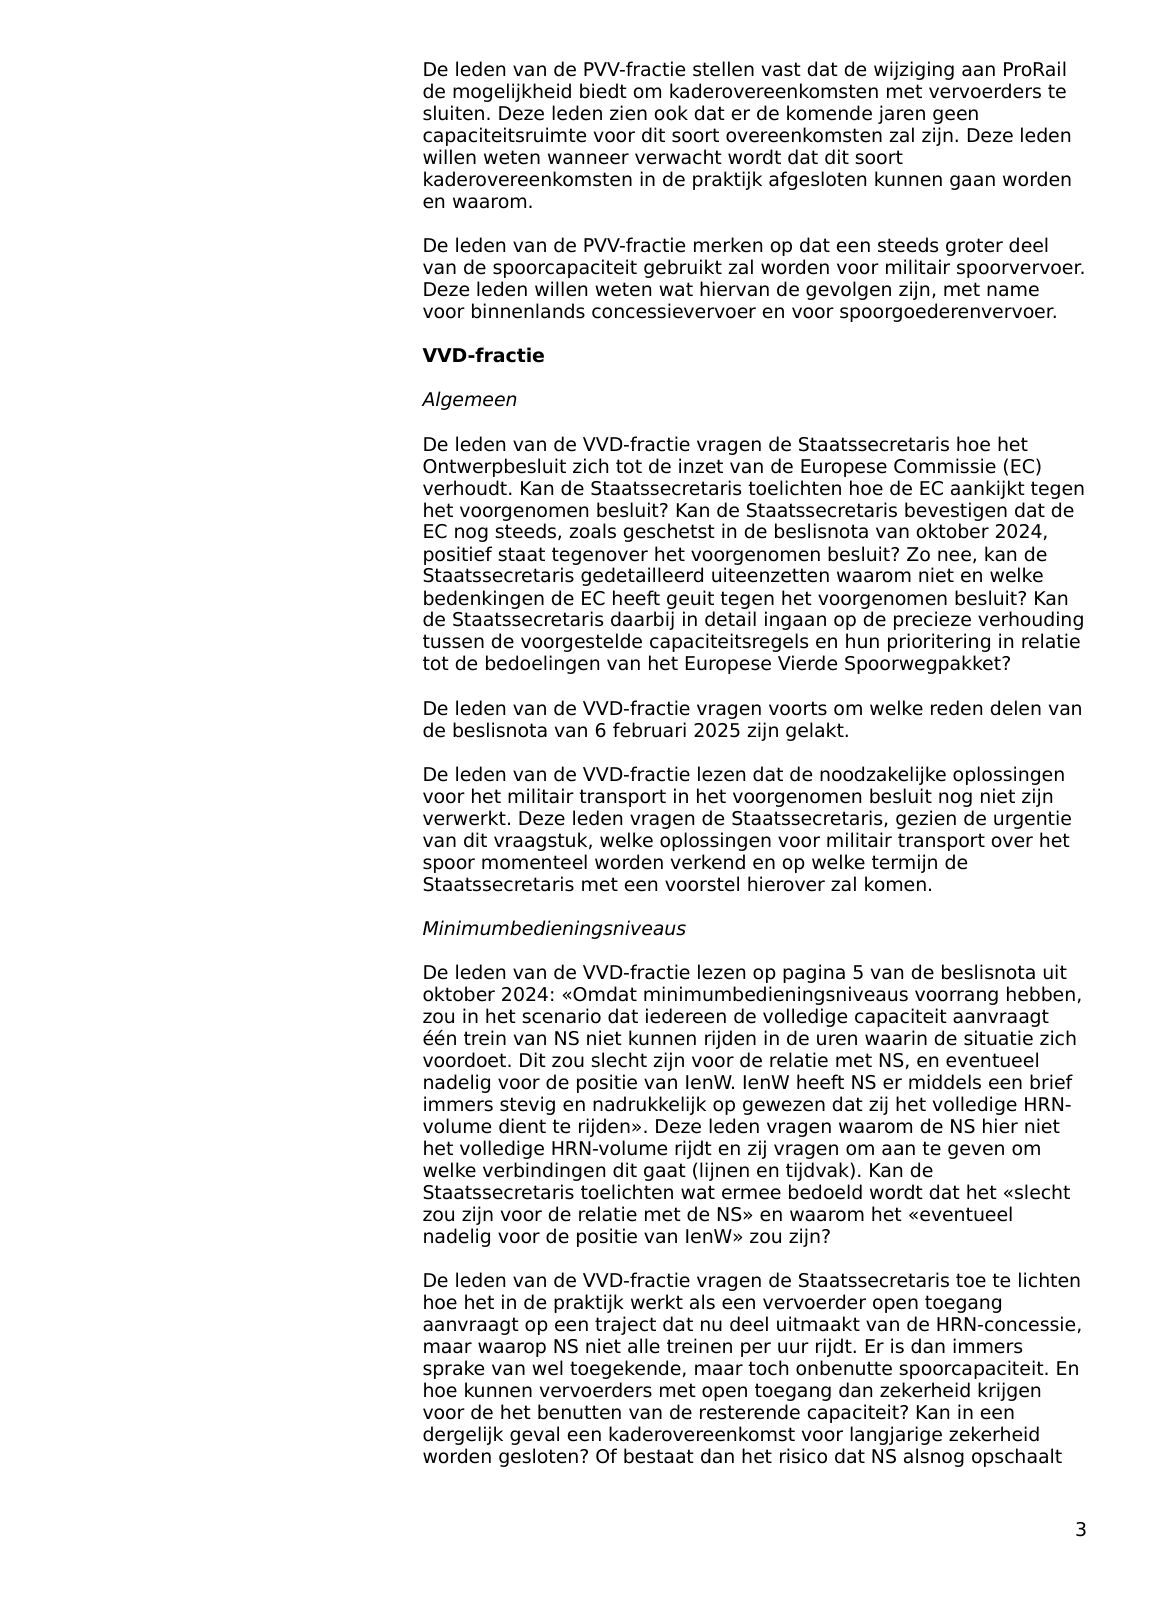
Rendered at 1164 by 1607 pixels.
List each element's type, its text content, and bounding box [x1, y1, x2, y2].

subtitle Minimumbedieningsniveaus [422, 918, 1087, 940]
text De leden van de VVD-fractie vragen voorts om welke reden delen van de beslisnota van 6 februari 2025 zijn gelakt. [422, 697, 1087, 741]
text De leden van de VVD-fractie vragen de Staatssecretaris toe te lichten hoe het in de praktijk werkt als een vervoerder open toegang aanvraagt op een traject dat nu deel uitmaakt van de HRN-concessie, maar waarop NS niet alle treinen per uur rijdt. Er is dan immers sprake van wel toegekende, maar toch onbenutte spoorcapaciteit. En hoe kunnen vervoerders met open toegang dan zekerheid krijgen voor de het benutten van de resterende capaciteit? Kan in een dergelijk geval een kaderovereenkomst voor langjarige zekerheid worden gesloten? Of bestaat dan het risico dat NS alsnog opschaalt [422, 1270, 1087, 1468]
text De leden van de VVD-fractie vragen de Staatssecretaris hoe het Ontwerpbesluit zich tot de inzet van de Europese Commissie (EC) verhoudt. Kan de Staatssecretaris toelichten hoe de EC aankijkt tegen het voorgenomen besluit? Kan de Staatssecretaris bevestigen dat de EC nog steeds, zoals geschetst in de beslisnota van oktober 2024, positief staat tegenover het voorgenomen besluit? Zo nee, kan de Staatssecretaris gedetailleerd uiteenzetten waarom niet en welke bedenkingen de EC heeft geuit tegen het voorgenomen besluit? Kan de Staatssecretaris daarbij in detail ingaan op de precieze verhouding tussen de voorgestelde capaciteitsregels en hun prioritering in relatie tot de bedoelingen van het Europese Vierde Spoorwegpakket? [422, 433, 1087, 675]
text De leden van de VVD-fractie lezen op pagina 5 van de beslisnota uit oktober 2024: «Omdat minimumbedieningsniveaus voorrang hebben, zou in het scenario dat iedereen de volledige capaciteit aanvraagt één trein van NS niet kunnen rijden in de uren waarin de situatie zich voordoet. Dit zou slecht zijn voor de relatie met NS, en eventueel nadelig voor de positie van IenW. IenW heeft NS er middels een brief immers stevig en nadrukkelijk op gewezen dat zij het volledige HRN-volume dient te rijden». Deze leden vragen waarom de NS hier niet het volledige HRN-volume rijdt en zij vragen om aan te geven om welke verbindingen dit gaat (lijnen en tijdvak). Kan de Staatssecretaris toelichten wat ermee bedoeld wordt dat het «slecht zou zijn voor de relatie met de NS» en waarom het «eventueel nadelig voor de positie van IenW» zou zijn? [422, 962, 1087, 1248]
subtitle VVD-fractie [422, 345, 1087, 367]
text De leden van de VVD-fractie lezen dat de noodzakelijke oplossingen voor het militair transport in het voorgenomen besluit nog niet zijn verwerkt. Deze leden vragen de Staatssecretaris, gezien de urgentie van dit vraagstuk, welke oplossingen voor militair transport over het spoor momenteel worden verkend en op welke termijn de Staatssecretaris met een voorstel hierover zal komen. [422, 764, 1087, 896]
subtitle Algemeen [422, 389, 1087, 411]
text De leden van de PVV-fractie merken op dat een steeds groter deel van de spoorcapaciteit gebruikt zal worden voor militair spoorvervoer. Deze leden willen weten wat hiervan de gevolgen zijn, met name voor binnenlands concessievervoer en voor spoorgoederenvervoer. [422, 235, 1087, 323]
text De leden van de PVV-fractie stellen vast dat de wijziging aan ProRail de mogelijkheid biedt om kaderovereenkomsten met vervoerders te sluiten. Deze leden zien ook dat er de komende jaren geen capaciteitsruimte voor dit soort overeenkomsten zal zijn. Deze leden willen weten wanneer verwacht wordt dat dit soort kaderovereenkomsten in de praktijk afgesloten kunnen gaan worden en waarom. [422, 59, 1087, 213]
